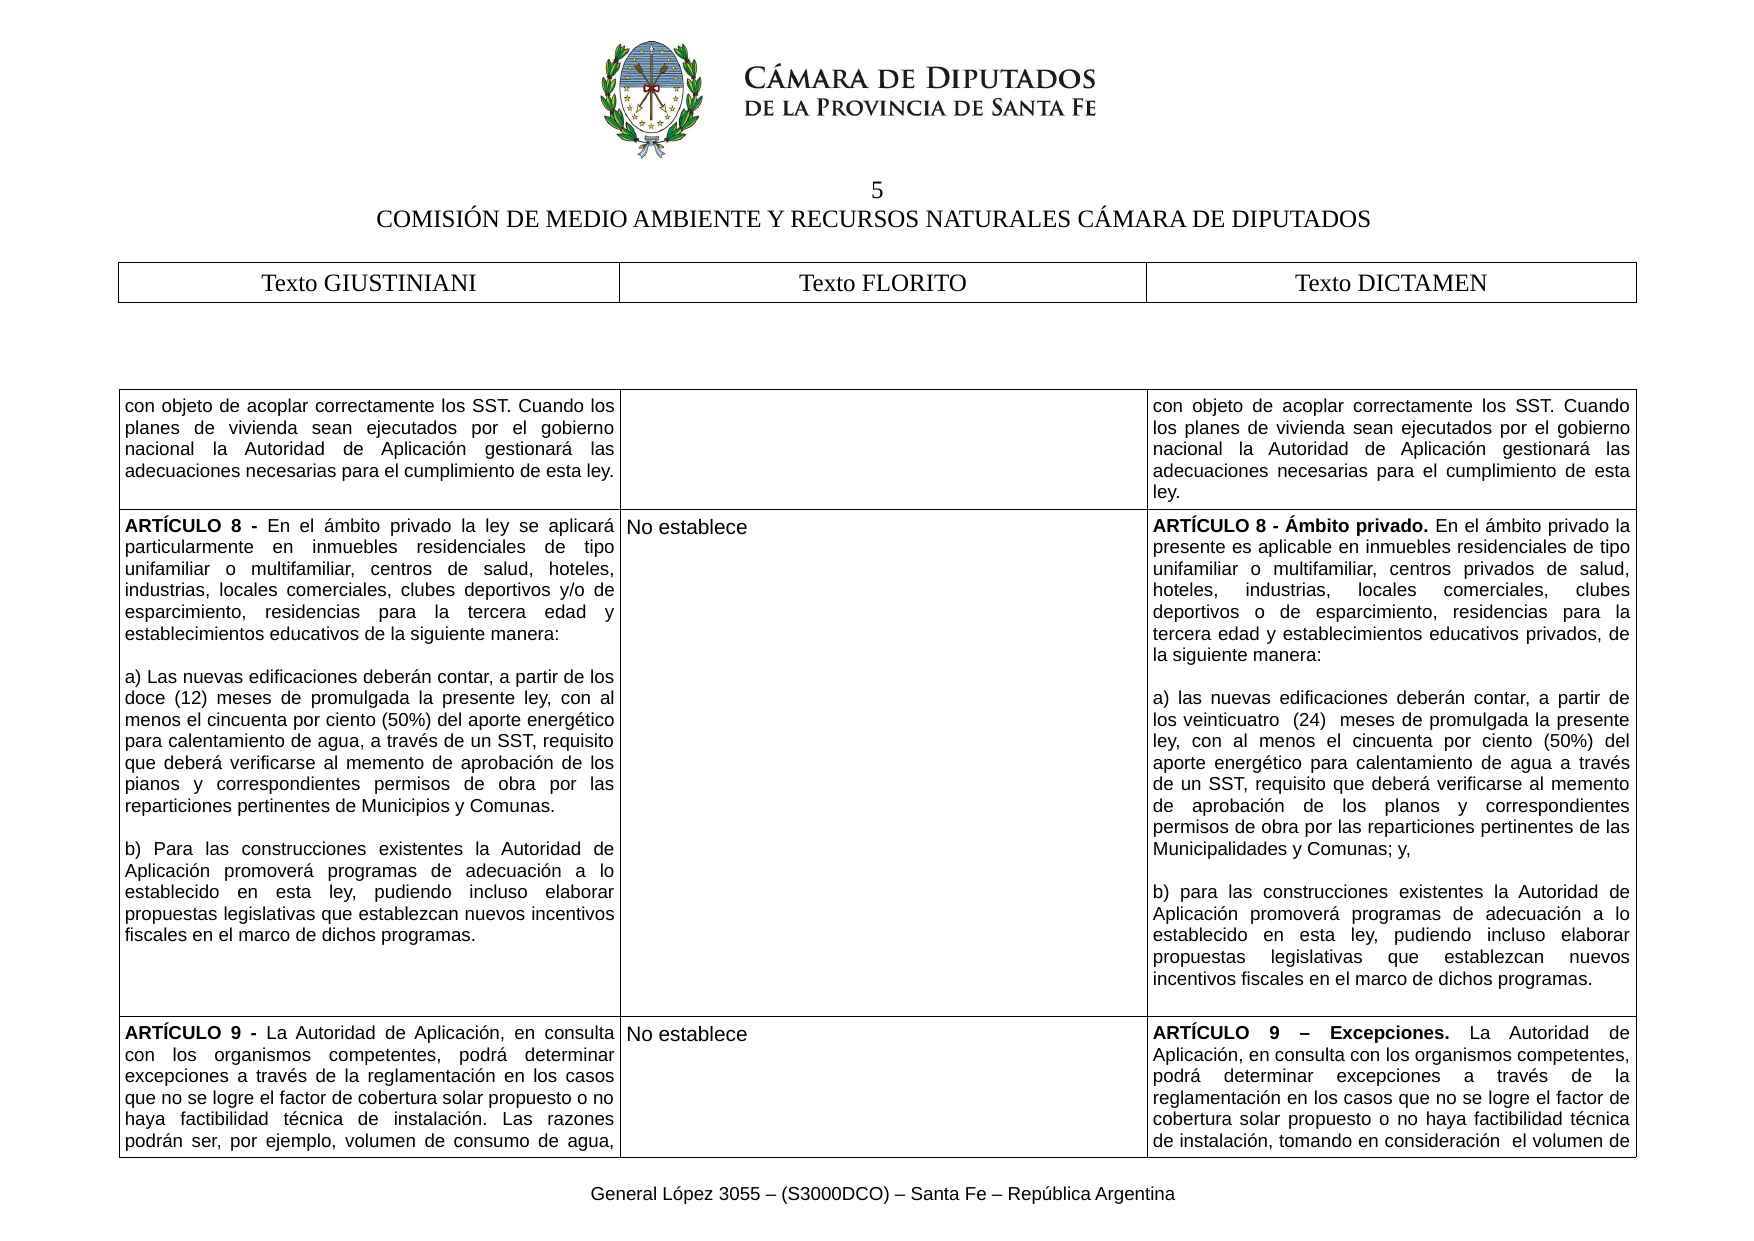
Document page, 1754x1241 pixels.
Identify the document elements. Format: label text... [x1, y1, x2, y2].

table_cell No establece [621, 510, 1147, 1016]
table_cell con objeto de acoplar correctamente los SST. Cuando los planes de vivienda sean ejecutados por el gobierno nacional la Autoridad de Aplicación gestionará las adecuaciones necesarias para el cumplimiento de esta ley. [120, 390, 620, 509]
table_cell con objeto de acoplar correctamente los SST. Cuando los planes de vivienda sean ejecutados por el gobierno nacional la Autoridad de Aplicación gestionará las adecuaciones necesarias para el cumplimiento de esta ley. [1148, 390, 1636, 509]
table_cell ARTÍCULO 8 - En el ámbito privado la ley se aplicará particularmente en inmuebles residenciales de tipo unifamiliar o multifamiliar, centros de salud, hoteles, industrias, locales comerciales, clubes deportivos y/o de esparcimiento, residencias para la tercera edad y establecimientos educativos de la siguiente manera: a) Las nuevas edificaciones deberán contar, a partir de los doce (12) meses de promulgada la presente ley, con al menos el cincuenta por ciento (50%) del aporte energético para calentamiento de agua, a través de un SST, requisito que deberá verificarse al memento de aprobación de los pianos y correspondientes permisos de obra por las reparticiones pertinentes de Municipios y Comunas. b) Para las construcciones existentes la Autoridad de Aplicación promoverá programas de adecuación a lo establecido en esta ley, pudiendo incluso elaborar propuestas legislativas que establezcan nuevos incentivos fiscales en el marco de dichos programas. [120, 510, 620, 1016]
table_cell ARTÍCULO 8 - Ámbito privado. En el ámbito privado la presente es aplicable en inmuebles residenciales de tipo unifamiliar o multifamiliar, centros privados de salud, hoteles, industrias, locales comerciales, clubes deportivos o de esparcimiento, residencias para la tercera edad y establecimientos educativos privados, de la siguiente manera: a) las nuevas edificaciones deberán contar, a partir de los veinticuatro (24) meses de promulgada la presente ley, con al menos el cincuenta por ciento (50%) del aporte energético para calentamiento de agua a través de un SST, requisito que deberá verificarse al memento de aprobación de los planos y correspondientes permisos de obra por las reparticiones pertinentes de las Municipalidades y Comunas; y, b) para las construcciones existentes la Autoridad de Aplicación promoverá programas de adecuación a lo establecido en esta ley, pudiendo incluso elaborar propuestas legislativas que establezcan nuevos incentivos fiscales en el marco de dichos programas. [1148, 510, 1636, 1016]
table_cell ARTÍCULO 9 - La Autoridad de Aplicación, en consulta con los organismos competentes, podrá determinar excepciones a través de la reglamentación en los casos que no se logre el factor de cobertura solar propuesto o no haya factibilidad técnica de instalación. Las razones podrán ser, por ejemplo, volumen de consumo de agua, [120, 1017, 620, 1157]
table_cell [621, 390, 1147, 509]
table_cell ARTÍCULO 9 – Excepciones. La Autoridad de Aplicación, en consulta con los organismos competentes, podrá determinar excepciones a través de la reglamentación en los casos que no se logre el factor de cobertura solar propuesto o no haya factibilidad técnica de instalación, tomando en consideración el volumen de [1148, 1017, 1636, 1157]
picture [600, 41, 1096, 163]
table_cell No establece [621, 1017, 1147, 1157]
